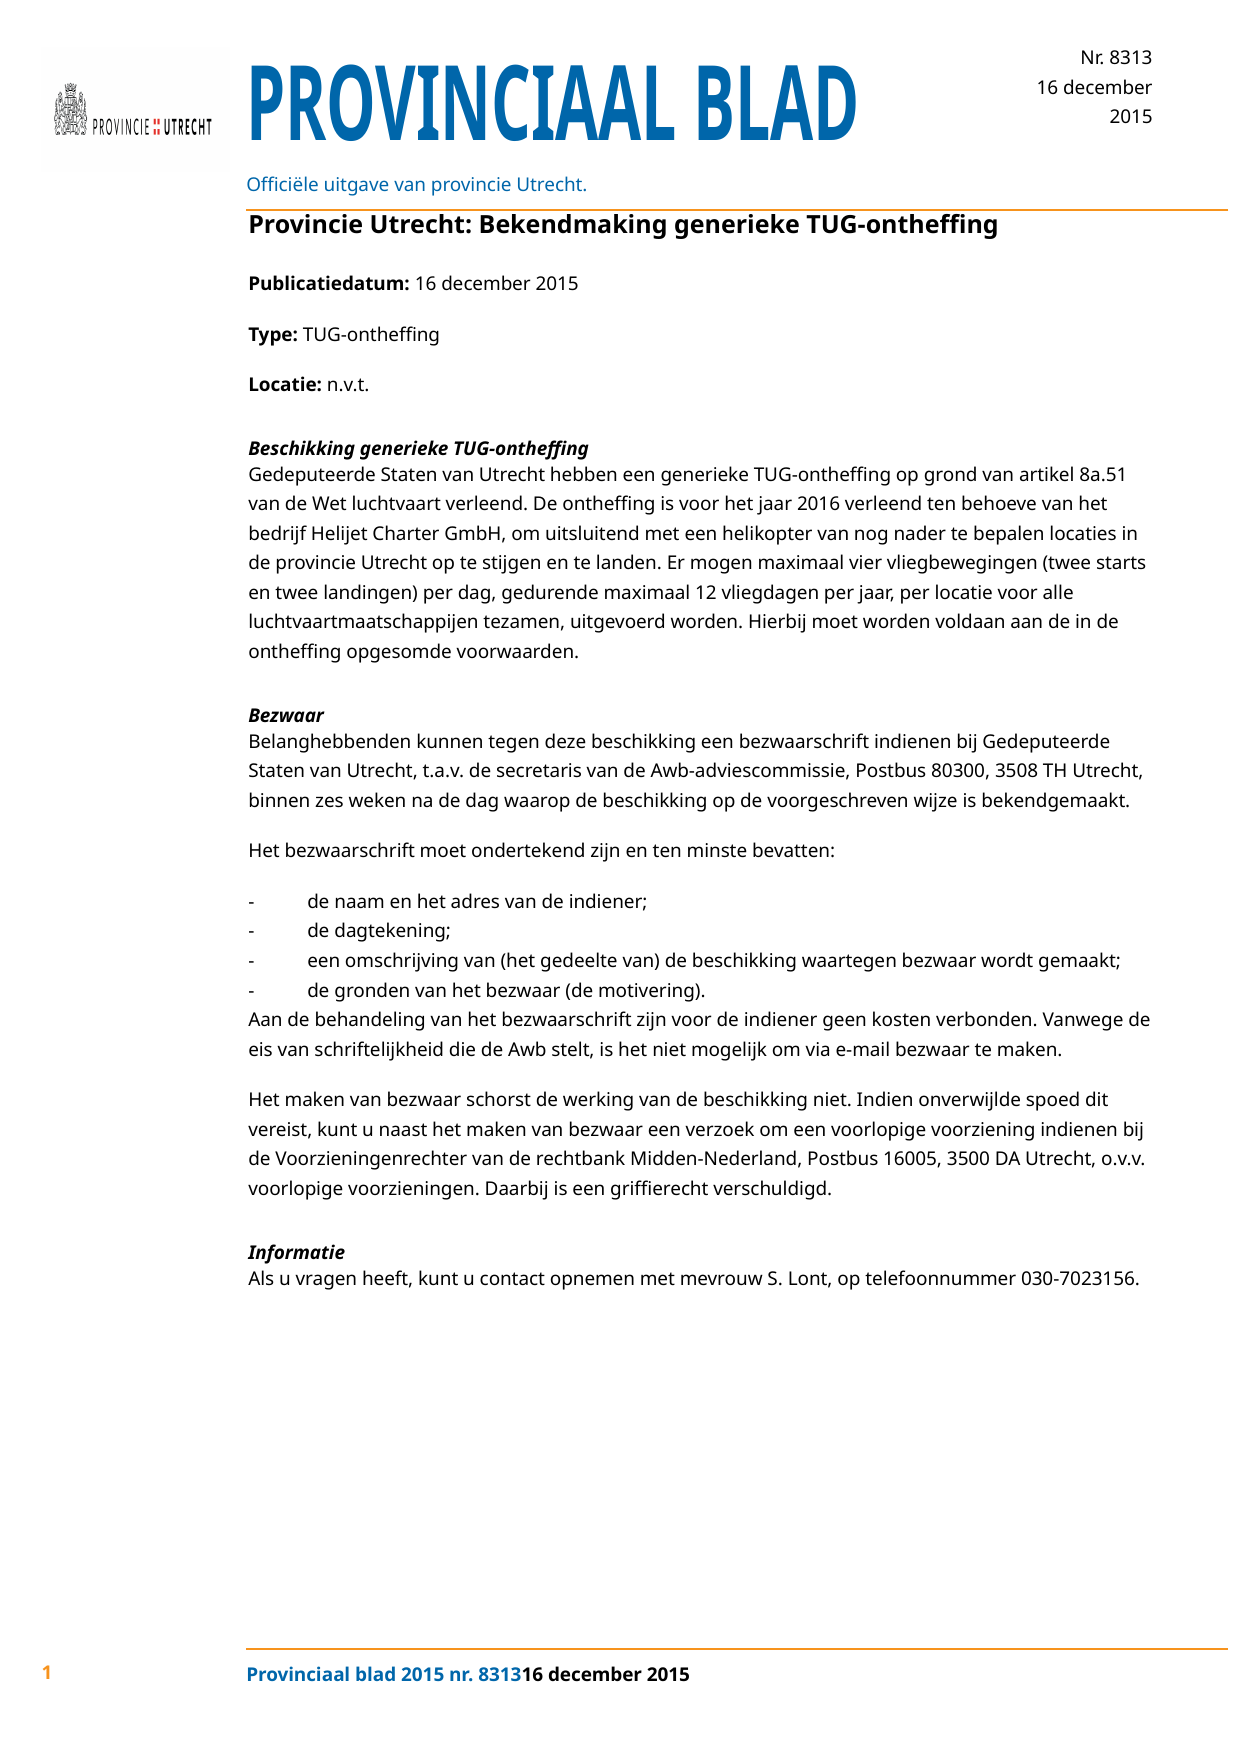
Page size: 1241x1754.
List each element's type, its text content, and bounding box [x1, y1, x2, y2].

list de gronden van het bezwaar (de motivering). [248, 977, 1152, 1002]
list de naam en het adres van de indiener; [248, 888, 1152, 914]
text Gedeputeerde Staten van Utrecht hebben een generieke TUG-ontheffing op grond van artikel 8a.51 van de Wet luchtvaart verleend. De ontheffing is voor het jaar 2016 verleend ten behoeve van het bedrijf Helijet Charter GmbH, om uitsluitend met een helikopter van nog nader te bepalen locaties in de provincie Utrecht op te stijgen en te landen. Er mogen maximaal vier vliegbewegingen (twee starts en twee landingen) per dag, gedurende maximaal 12 vliegdagen per jaar, per locatie voor alle luchtvaartmaatschappijen tezamen, uitgevoerd worden. Hierbij moet worden voldaan aan de in de ontheffing opgesomde voorwaarden. [248, 461, 1152, 664]
list de dagtekening; [248, 918, 1152, 943]
text Provincie Utrecht: Bekendmaking generieke TUG-ontheffing [248, 211, 1152, 241]
text Het bezwaarschrift moet ondertekend zijn en ten minste bevatten: [248, 838, 1152, 863]
text Locatie: n.v.t. [248, 371, 1152, 397]
text Het maken van bezwaar schorst de werking van de beschikking niet. Indien onverwijlde spoed dit vereist, kunt u naast het maken van bezwaar een verzoek om een voorlopige voorziening indienen bij de Voorzieningenrechter van de rechtbank Midden-Nederland, Postbus 16005, 3500 DA Utrecht, o.v.v. voorlopige voorzieningen. Daarbij is een griffierecht verschuldigd. [248, 1086, 1152, 1201]
text Belanghebbenden kunnen tegen deze beschikking een bezwaarschrift indienen bij Gedeputeerde Staten van Utrecht, t.a.v. de secretaris van de Awb-adviescommissie, Postbus 80300, 3508 TH Utrecht, binnen zes weken na de dag waarop de beschikking op de voorgeschreven wijze is bekendgemaakt. [248, 728, 1152, 813]
text Publicatiedatum: 16 december 2015 [248, 270, 1152, 296]
text Beschikking generieke TUG-ontheffing [248, 435, 1152, 461]
text Type: TUG-ontheffing [248, 321, 1152, 346]
list een omschrijving van (het gedeelte van) de beschikking waartegen bezwaar wordt gemaakt; [248, 947, 1152, 973]
picture [41, 47, 231, 172]
text Aan de behandeling van het bezwaarschrift zijn voor de indiener geen kosten verbonden. Vanwege de eis van schriftelijkheid die de Awb stelt, is het niet mogelijk om via e-mail bezwaar te maken. [248, 1006, 1152, 1062]
text Informatie [248, 1239, 1152, 1265]
text Als u vragen heeft, kunt u contact opnemen met mevrouw S. Lont, op telefoonnummer 030-7023156. [248, 1265, 1152, 1291]
text Bezwaar [248, 702, 1152, 728]
